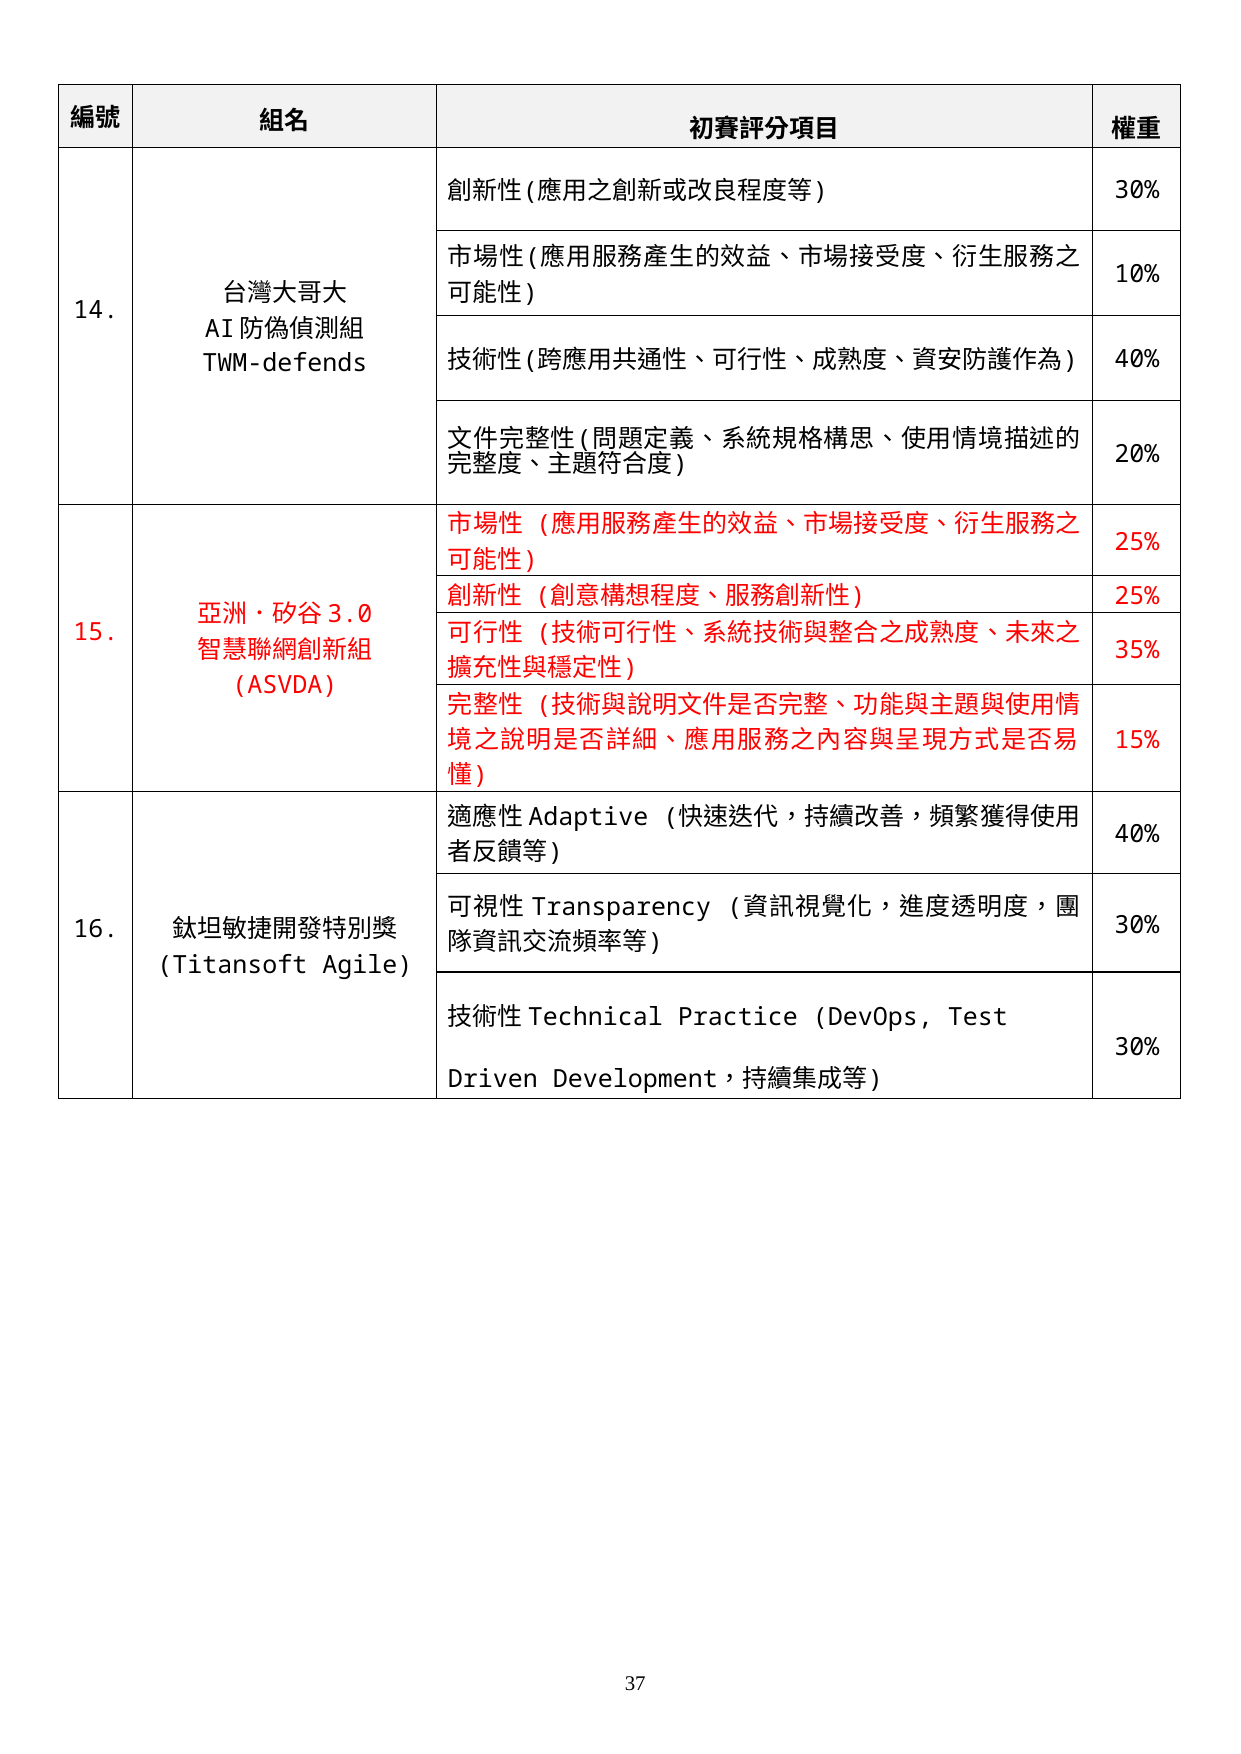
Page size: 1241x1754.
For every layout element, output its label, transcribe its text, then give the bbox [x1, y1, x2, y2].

table_cell 文件完整性(問題定義、系統規格構思、使用情境描述的完整度、主題符合度) [437, 401, 1092, 503]
table_cell 亞洲．矽谷3.0 智慧聯網創新組 (ASVDA) [133, 505, 436, 791]
table_cell 市場性(應用服務產生的效益、市場接受度、衍生服務之可能性) [437, 231, 1092, 314]
table_cell 適應性Adaptive (快速迭代，持續改善，頻繁獲得使用者反饋等) [437, 792, 1092, 872]
table_cell 10% [1093, 231, 1180, 314]
table_header 權重 [1093, 85, 1180, 147]
table_cell 20% [1093, 401, 1180, 503]
table_cell 15% [1093, 685, 1180, 791]
table_cell 30% [1093, 973, 1180, 1097]
table_cell 40% [1093, 316, 1180, 400]
table_cell 25% [1093, 576, 1180, 612]
table_cell [59, 505, 132, 791]
table_cell 可行性 (技術可行性、系統技術與整合之成熟度、未來之擴充性與穩定性) [437, 613, 1092, 684]
table_cell 40% [1093, 792, 1180, 872]
table_cell 台灣大哥大 AI防偽偵測組 TWM-defends [133, 148, 436, 503]
table_cell 市場性 (應用服務產生的效益、市場接受度、衍生服務之可能性) [437, 505, 1092, 575]
table_cell 技術性Technical Practice (DevOps, Test Driven Development，持續集成等) [437, 973, 1092, 1097]
table_header 編號 [59, 85, 132, 147]
table_header 初賽評分項目 [437, 85, 1092, 147]
table_cell [59, 792, 132, 1097]
table_cell 30% [1093, 874, 1180, 971]
table_cell 鈦坦敏捷開發特別獎 (Titansoft Agile) [133, 792, 436, 1097]
table_cell 35% [1093, 613, 1180, 684]
table_header 組名 [133, 85, 436, 147]
table_cell 可視性Transparency (資訊視覺化，進度透明度，團隊資訊交流頻率等) [437, 874, 1092, 971]
table_cell 25% [1093, 505, 1180, 575]
table_cell 完整性 (技術與說明文件是否完整、功能與主題與使用情境之說明是否詳細、應用服務之內容與呈現方式是否易懂) [437, 685, 1092, 791]
table_cell 技術性(跨應用共通性、可行性、成熟度、資安防護作為) [437, 316, 1092, 400]
table_cell [59, 148, 132, 503]
table_cell 創新性(應用之創新或改良程度等) [437, 148, 1092, 229]
table_cell 30% [1093, 148, 1180, 229]
table_cell 創新性 (創意構想程度、服務創新性) [437, 576, 1092, 612]
